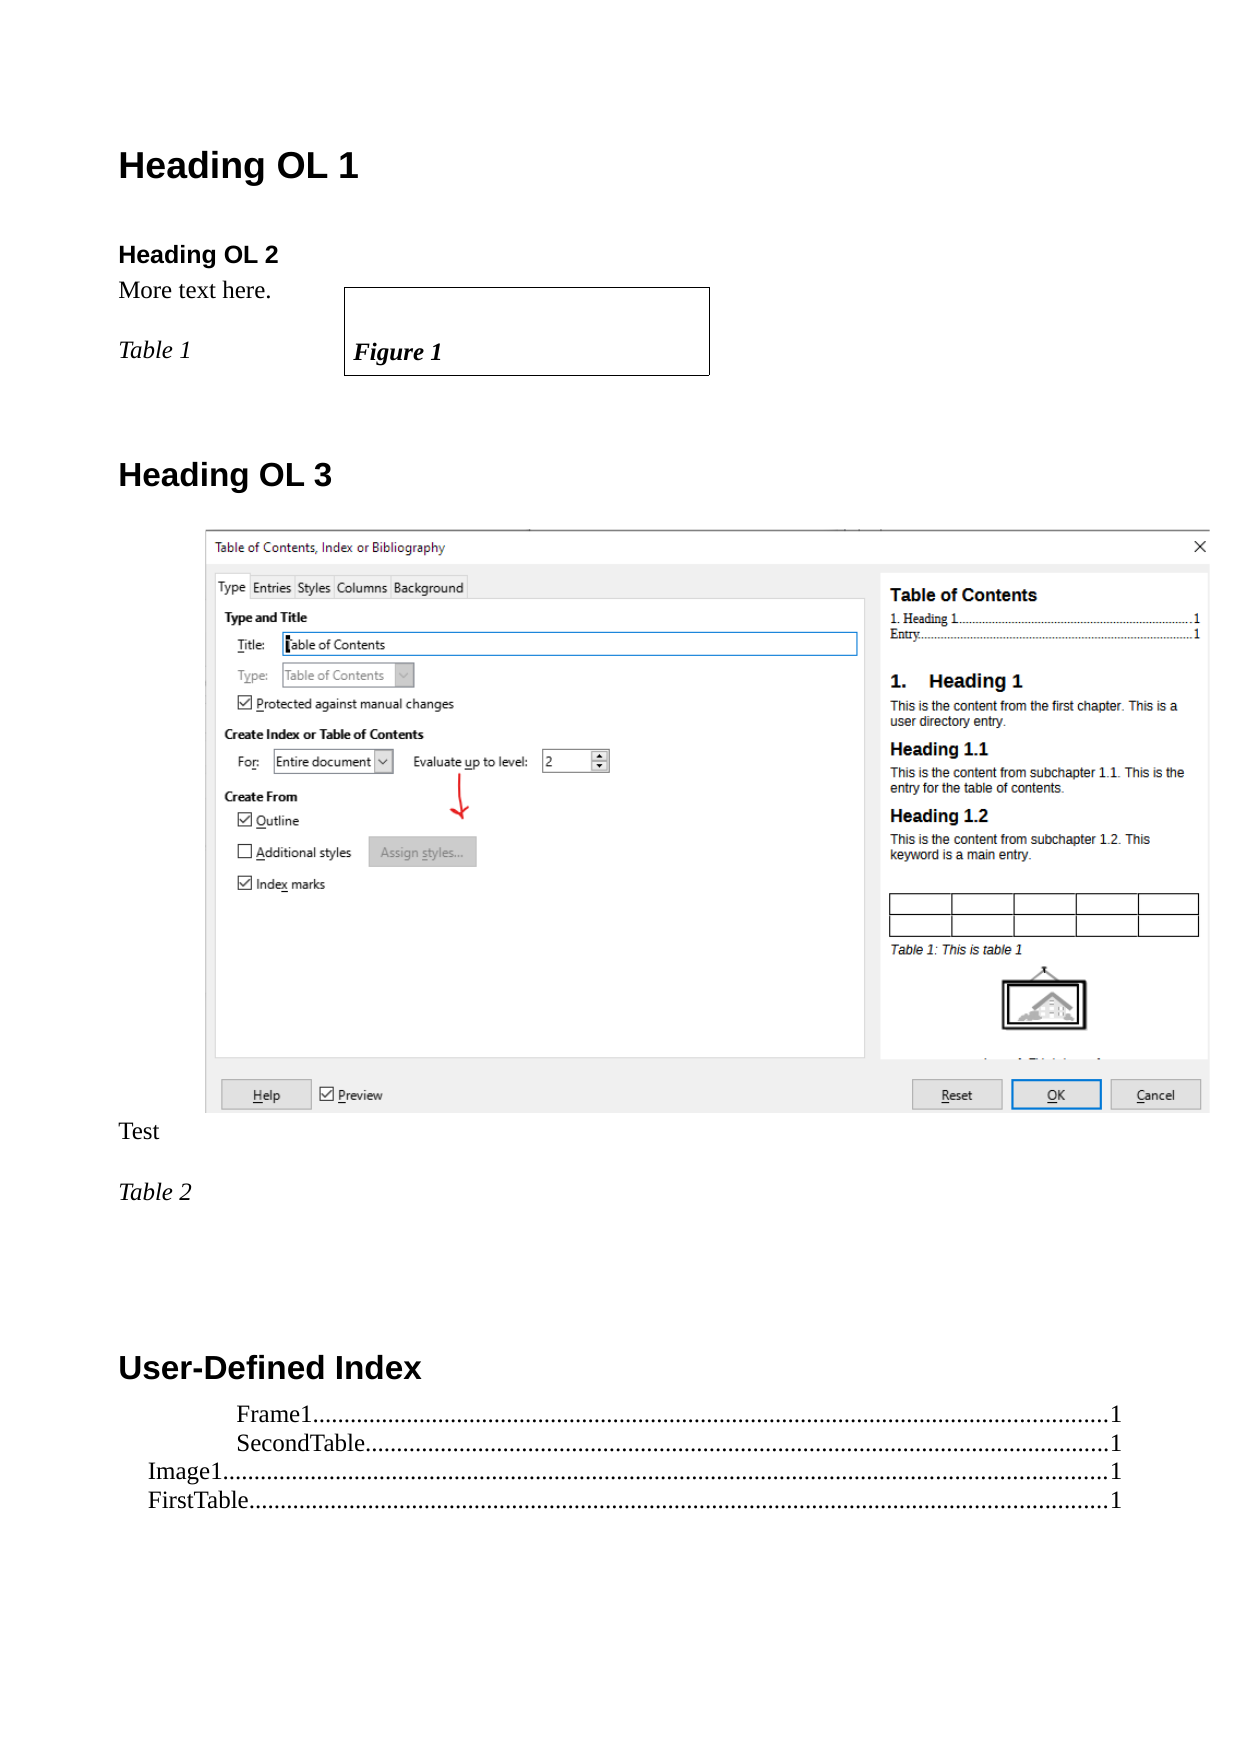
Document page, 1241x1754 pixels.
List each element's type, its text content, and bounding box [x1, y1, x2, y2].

table_header [620, 376, 1122, 405]
text Table 1 [118, 335, 344, 364]
text Figure 1 [353, 337, 700, 366]
subtitle Heading OL 3 [118, 455, 1122, 493]
text SecondTable 1 [236, 1428, 1122, 1456]
table_header [620, 1218, 1122, 1247]
subtitle User-Defined Index [118, 1348, 1122, 1386]
table_header [118, 1218, 620, 1247]
subtitle Heading OL 1 [118, 143, 1122, 186]
text Image1 1 [148, 1456, 1122, 1485]
text FirstTable 1 [148, 1485, 1122, 1514]
table_cell [620, 405, 1122, 434]
text More text here. [118, 275, 1122, 304]
table_cell [620, 1247, 1122, 1275]
table_header [118, 376, 620, 405]
text [710, 335, 1122, 364]
text Test [118, 506, 1122, 1145]
text Table 2 [118, 1177, 1122, 1205]
table_cell [118, 1247, 620, 1275]
text Frame1 1 [236, 1399, 1122, 1428]
subtitle Heading OL 2 [118, 240, 1122, 269]
table_cell [118, 405, 620, 434]
picture [205, 529, 1210, 1113]
text [345, 288, 709, 375]
